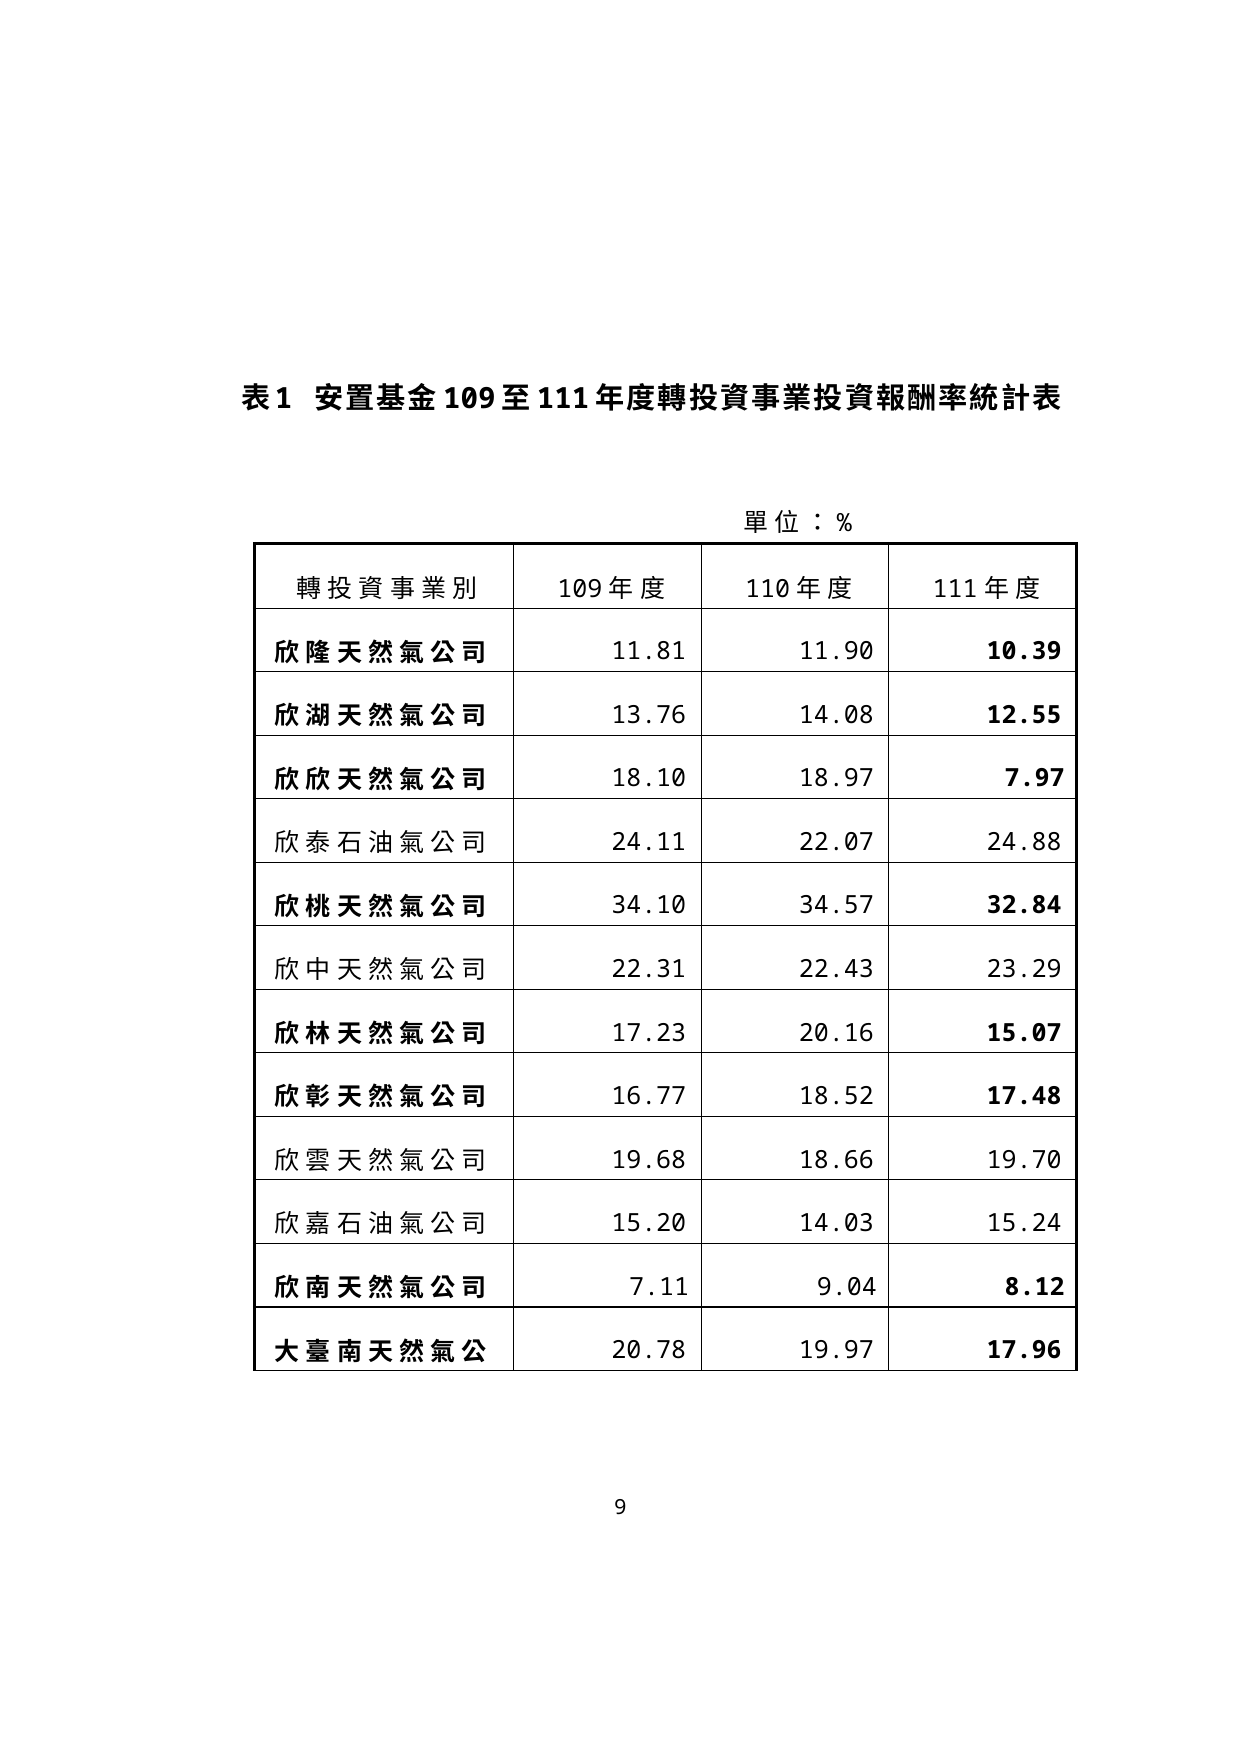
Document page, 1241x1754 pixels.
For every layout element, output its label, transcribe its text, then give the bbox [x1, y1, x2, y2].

text 表1 安置基金109至111年度轉投資事業投資報酬率統計表 [238, 354, 1063, 417]
table_cell 20.16 [702, 990, 888, 1052]
table_header 109年度 [514, 545, 701, 607]
table_cell 7.11 [514, 1244, 701, 1306]
table_cell 欣欣天然氣公司 [256, 736, 513, 798]
table_cell 17.23 [514, 990, 701, 1052]
table_cell 11.81 [514, 609, 701, 671]
table_cell 14.08 [702, 672, 888, 734]
table_cell 欣隆天然氣公司 [256, 609, 513, 671]
table_cell 11.90 [702, 609, 888, 671]
table_cell 19.70 [889, 1117, 1075, 1179]
table_cell 22.31 [514, 926, 701, 989]
table_cell 15.20 [514, 1180, 701, 1243]
table_cell 18.52 [702, 1053, 888, 1116]
table_cell 欣桃天然氣公司 [256, 863, 513, 925]
table_cell 欣雲天然氣公司 [256, 1117, 513, 1179]
table_cell 22.07 [702, 799, 888, 862]
text 單位：% [238, 417, 1063, 542]
table_cell 24.11 [514, 799, 701, 862]
table_cell 欣湖天然氣公司 [256, 672, 513, 734]
table_cell 欣泰石油氣公司 [256, 799, 513, 862]
table_cell 欣林天然氣公司 [256, 990, 513, 1052]
table_cell 8.12 [889, 1244, 1075, 1306]
table_cell 大臺南天然氣公 [256, 1308, 513, 1370]
table_cell 欣中天然氣公司 [256, 926, 513, 989]
table_cell 15.24 [889, 1180, 1075, 1243]
table_cell 20.78 [514, 1308, 701, 1370]
table_cell 欣彰天然氣公司 [256, 1053, 513, 1116]
table_header 110年度 [702, 545, 888, 607]
table_cell 17.48 [889, 1053, 1075, 1116]
table_cell 7.97 [889, 736, 1075, 798]
table_header 轉投資事業別 [256, 545, 513, 607]
table_cell 34.57 [702, 863, 888, 925]
table_cell 13.76 [514, 672, 701, 734]
table_cell 22.43 [702, 926, 888, 989]
table_header 111年度 [889, 545, 1075, 607]
table_cell 18.97 [702, 736, 888, 798]
table_cell 23.29 [889, 926, 1075, 989]
table_cell 15.07 [889, 990, 1075, 1052]
table_cell 欣南天然氣公司 [256, 1244, 513, 1306]
table_cell 18.66 [702, 1117, 888, 1179]
table_cell 19.97 [702, 1308, 888, 1370]
table_cell 9.04 [702, 1244, 888, 1306]
table_cell 12.55 [889, 672, 1075, 734]
table_cell 18.10 [514, 736, 701, 798]
table_cell 24.88 [889, 799, 1075, 862]
table_cell 10.39 [889, 609, 1075, 671]
table_cell 32.84 [889, 863, 1075, 925]
table_cell 欣嘉石油氣公司 [256, 1180, 513, 1243]
table_cell 19.68 [514, 1117, 701, 1179]
table_cell 14.03 [702, 1180, 888, 1243]
table_cell 34.10 [514, 863, 701, 925]
table_cell 16.77 [514, 1053, 701, 1116]
table_cell 17.96 [889, 1308, 1075, 1370]
